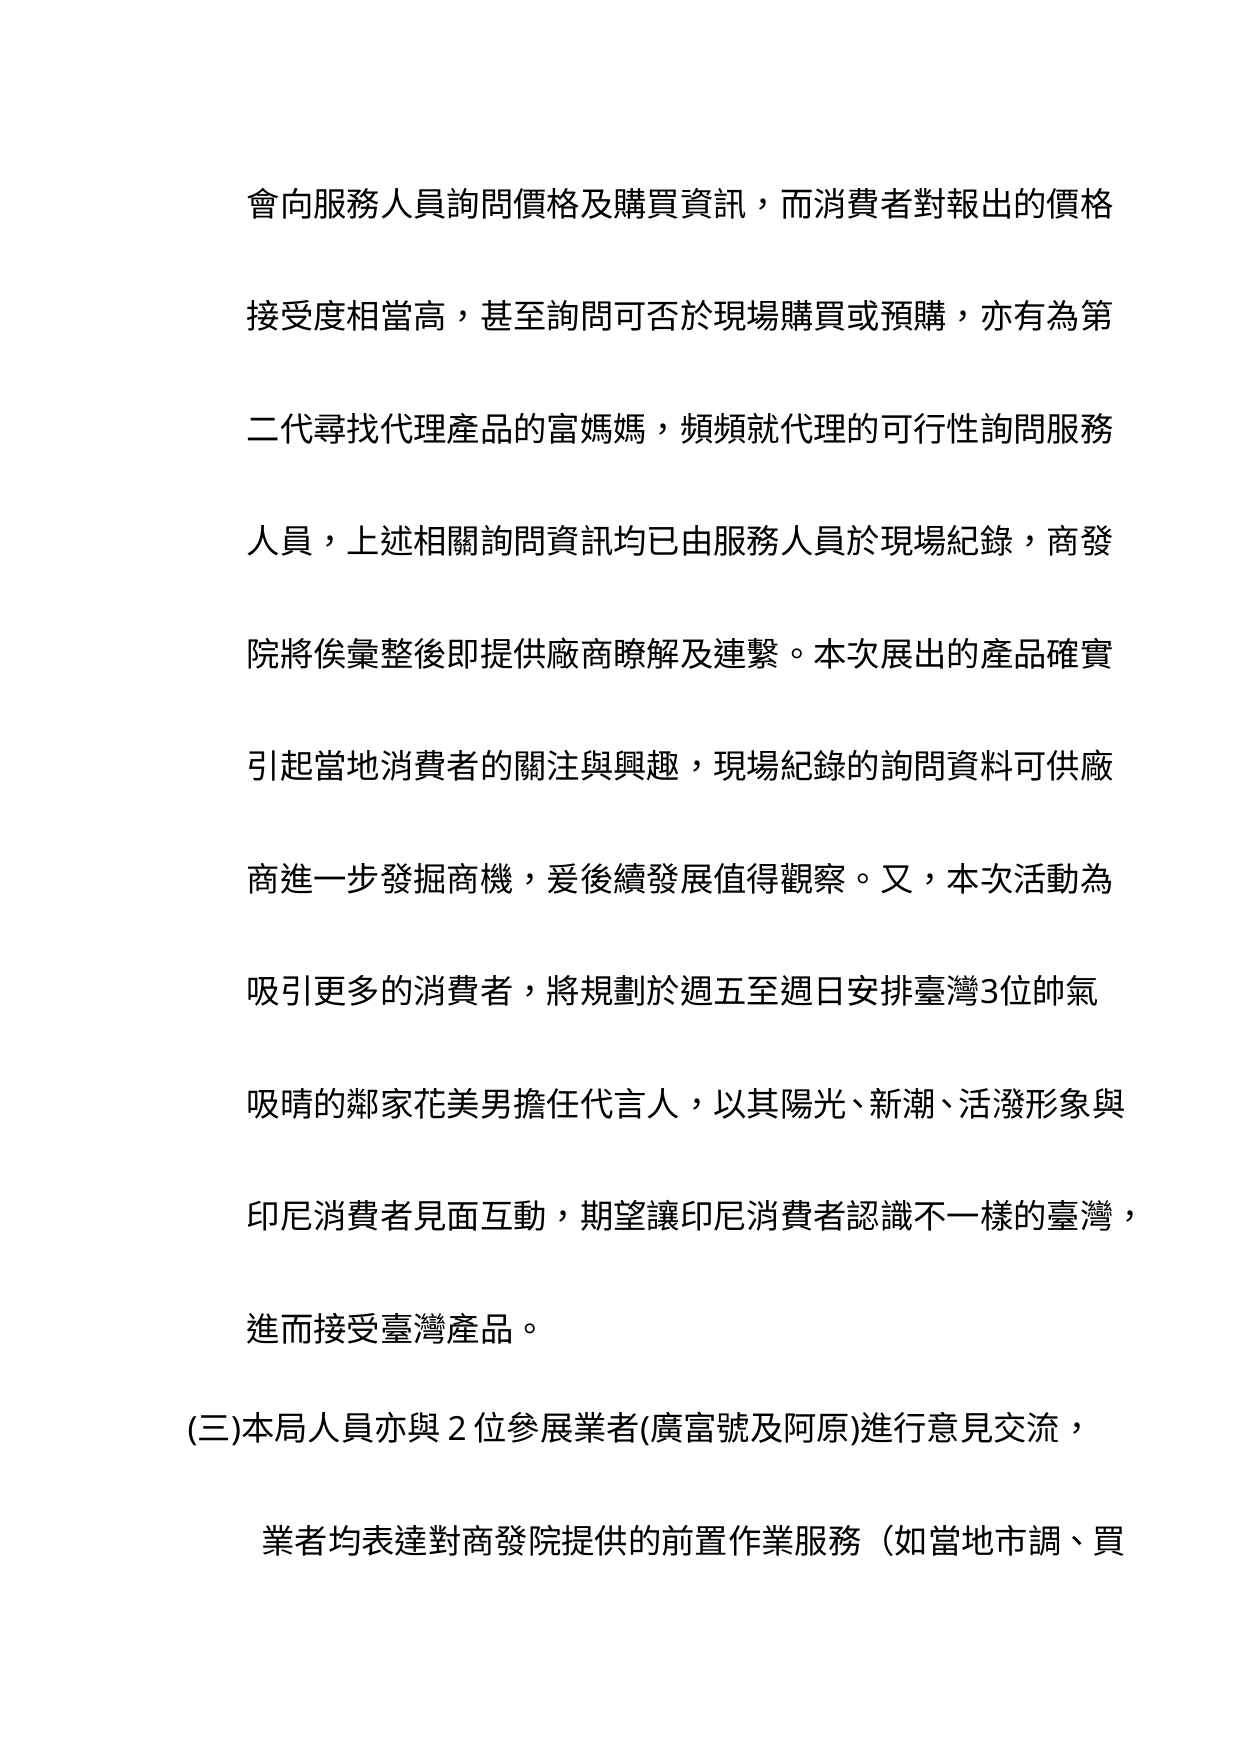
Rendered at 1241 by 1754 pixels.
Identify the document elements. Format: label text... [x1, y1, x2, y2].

text (二)本局人員續回Central Park Mall觀察消費者在快閃店的活動情形，鑒於週間在購物中心逛街的人潮會較週末為少，商發院爰安排邀請印尼當地通路商或經銷商於此段期間至快閃店參觀體驗，經由產品的實際體驗及廠商現場的解說，廠商在與通路商一對一媒合商談時，就能够快速聚焦在對方的需求上，作有效的溝通。另可發現一般消費者在體驗產品時，多會向服務人員詢問價格及購買資訊，而消費者對報出的價格接受度相當高，甚至詢問可否於現場購買或預購，亦有為第二代尋找代理產品的富媽媽，頻頻就代理的可行性詢問服務人員，上述相關詢問資訊均已由服務人員於現場紀錄，商發院將俟彙整後即提供廠商瞭解及連繫。本次展出的產品確實引起當地消費者的關注與興趣，現場紀錄的詢問資料可供廠商進一步發掘商機，爰後續發展值得觀察。又，本次活動為吸引更多的消費者，將規劃於週五至週日安排臺灣3位帥氣吸晴的鄰家花美男擔任代言人，以其陽光、新潮、活潑形象與印尼消費者見面互動，期望讓印尼消費者認識不一樣的臺灣，進而接受臺灣產品。 [187, 164, 1125, 1364]
text (三)本局人員亦與2位參展業者(廣富號及阿原)進行意見交流，業者均表達對商發院提供的前置作業服務（如當地市調、買 [187, 1388, 1125, 1576]
